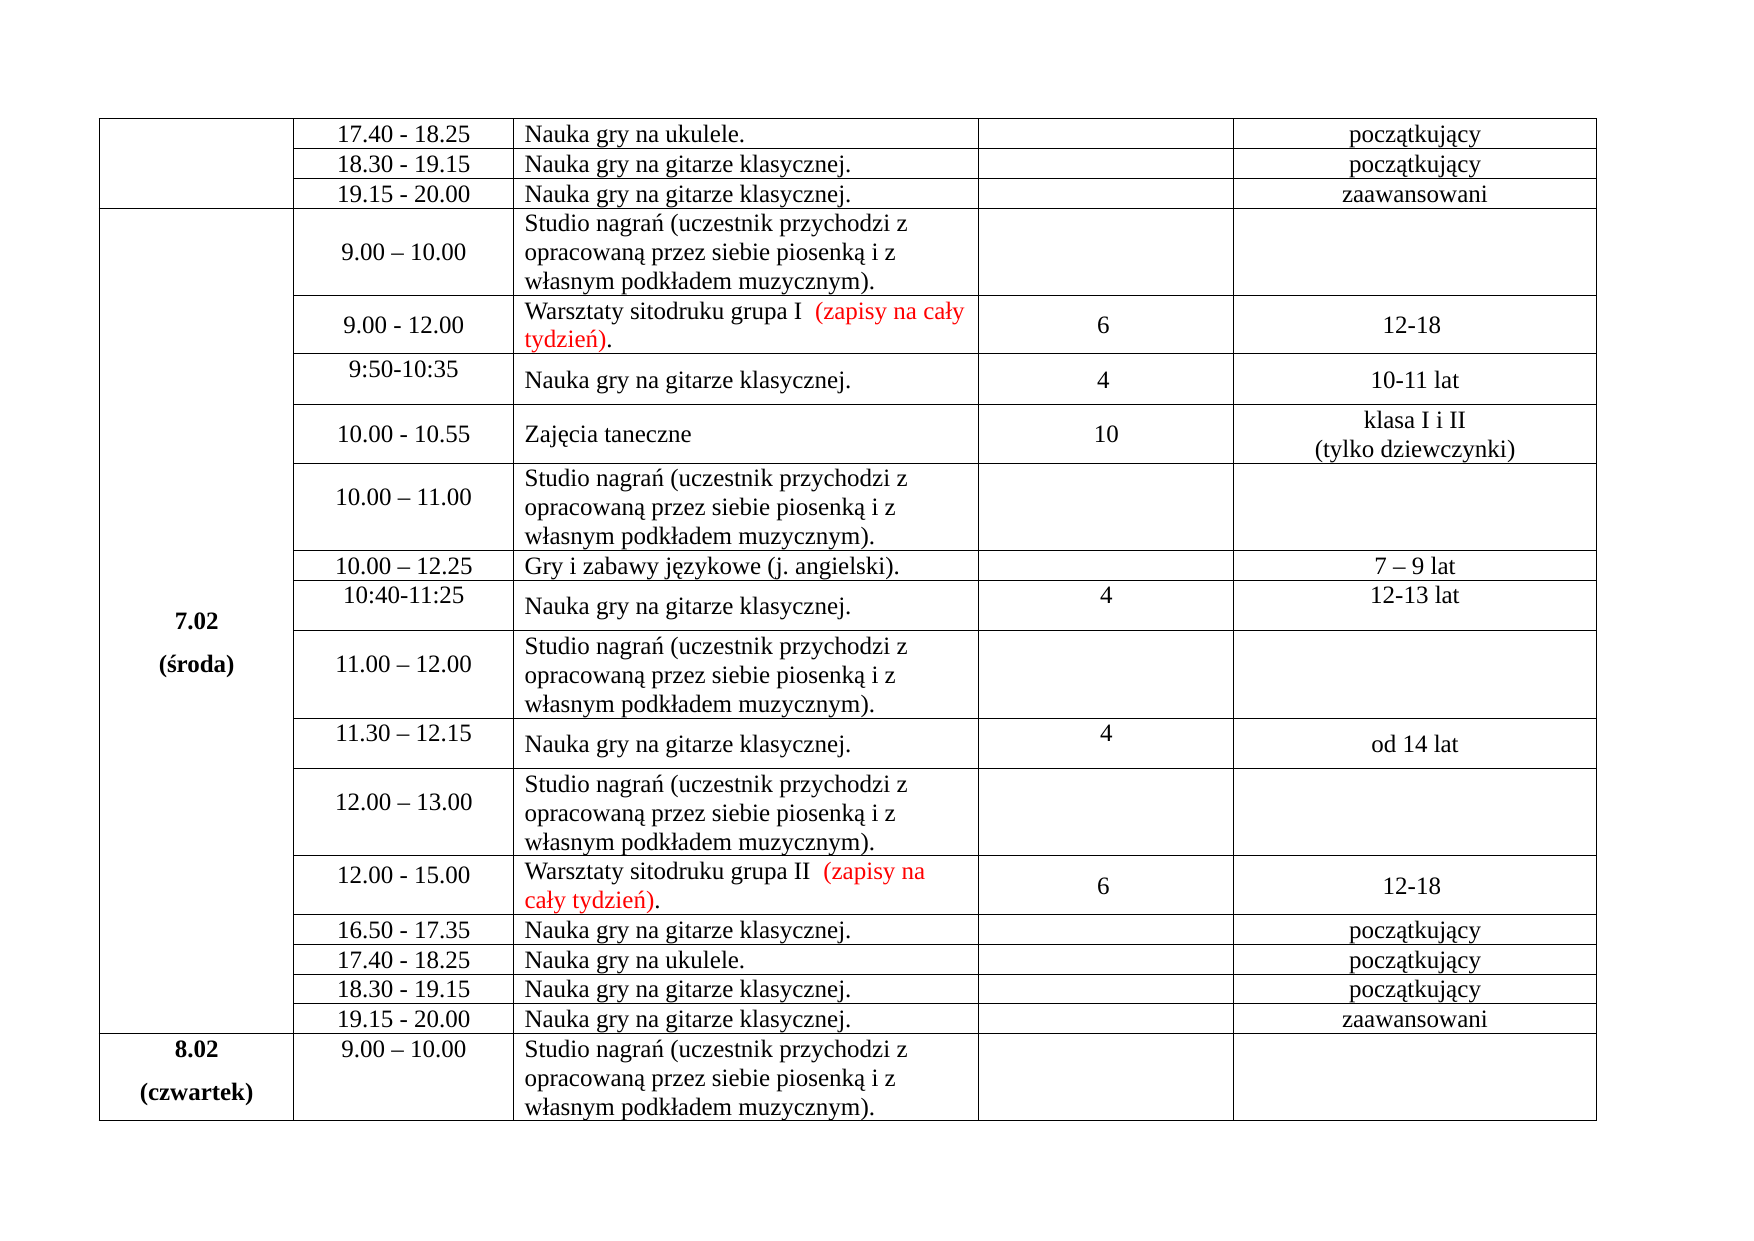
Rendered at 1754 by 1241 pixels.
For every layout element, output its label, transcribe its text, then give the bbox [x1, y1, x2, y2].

table_cell [979, 1004, 1233, 1033]
table_cell [1234, 464, 1596, 550]
table_cell Nauka gry na gitarze klasycznej. [514, 1004, 978, 1033]
table_cell 6 [979, 856, 1233, 914]
table_cell Nauka gry na gitarze klasycznej. [514, 719, 978, 768]
table_cell 9.00 – 10.00 [294, 209, 513, 295]
table_cell 19.15 - 20.00 [294, 179, 513, 207]
table_cell [979, 209, 1233, 295]
table_cell Gry i zabawy językowe (j. angielski). [514, 551, 978, 579]
table_cell 16.50 - 17.35 [294, 915, 513, 944]
table_cell początkujący [1234, 945, 1596, 973]
table_cell 7.02 (środa) [100, 209, 293, 1033]
table_cell 10:40-11:25 [294, 581, 513, 630]
table_cell Nauka gry na ukulele. [514, 945, 978, 973]
table_cell od 14 lat [1234, 719, 1596, 768]
table_cell Nauka gry na gitarze klasycznej. [514, 915, 978, 944]
table_cell Zajęcia taneczne [514, 405, 978, 462]
table_cell [979, 149, 1233, 178]
table_cell Studio nagrań (uczestnik przychodzi z opracowaną przez siebie piosenką i z własnym podkładem muzycznym). [514, 464, 978, 550]
table_cell [1234, 631, 1596, 717]
table_cell 7 – 9 lat [1234, 551, 1596, 579]
table_cell Nauka gry na gitarze klasycznej. [514, 179, 978, 207]
table_cell [979, 945, 1233, 973]
table_cell Warsztaty sitodruku grupa II (zapisy na cały tydzień). [514, 856, 978, 914]
table_cell 18.30 - 19.15 [294, 975, 513, 1003]
table_cell Nauka gry na gitarze klasycznej. [514, 581, 978, 630]
table_cell [979, 769, 1233, 855]
table_cell Studio nagrań (uczestnik przychodzi z opracowaną przez siebie piosenką i z własnym podkładem muzycznym). [514, 631, 978, 717]
table_cell klasa I i II (tylko dziewczynki) [1234, 405, 1596, 462]
table_cell [1234, 769, 1596, 855]
table_cell Nauka gry na gitarze klasycznej. [514, 354, 978, 404]
table_cell 8.02 (czwartek) [100, 1034, 293, 1120]
table_cell 18.30 - 19.15 [294, 149, 513, 178]
table_cell Warsztaty sitodruku grupa I (zapisy na cały tydzień). [514, 296, 978, 353]
table_cell [1234, 209, 1596, 295]
table_cell 10.00 – 12.25 [294, 551, 513, 579]
table_cell 12.00 - 15.00 [294, 856, 513, 914]
table_cell [979, 1034, 1233, 1120]
table_cell 9.00 – 10.00 [294, 1034, 513, 1120]
table_cell 9.00 - 12.00 [294, 296, 513, 353]
table_cell 10 [979, 405, 1233, 462]
table_cell [979, 631, 1233, 717]
table_cell 4 [979, 719, 1233, 768]
table_cell [979, 915, 1233, 944]
table_cell Nauka gry na ukulele. [514, 119, 978, 148]
table_cell Nauka gry na gitarze klasycznej. [514, 975, 978, 1003]
table_cell 19.15 - 20.00 [294, 1004, 513, 1033]
table_cell Nauka gry na gitarze klasycznej. [514, 149, 978, 178]
table_cell początkujący [1234, 119, 1596, 148]
table_cell początkujący [1234, 975, 1596, 1003]
table_cell 9:50-10:35 [294, 354, 513, 404]
table_cell 11.30 – 12.15 [294, 719, 513, 768]
table_cell 11.00 – 12.00 [294, 631, 513, 717]
table_cell [1234, 1034, 1596, 1120]
table_cell początkujący [1234, 915, 1596, 944]
table_cell 6 [979, 296, 1233, 353]
table_cell 10-11 lat [1234, 354, 1596, 404]
table_cell 12.00 – 13.00 [294, 769, 513, 855]
table_cell Studio nagrań (uczestnik przychodzi z opracowaną przez siebie piosenką i z własnym podkładem muzycznym). [514, 769, 978, 855]
table_cell 12-18 [1234, 296, 1596, 353]
table_cell Studio nagrań (uczestnik przychodzi z opracowaną przez siebie piosenką i z własnym podkładem muzycznym). [514, 1034, 978, 1120]
table_cell [979, 464, 1233, 550]
table_cell 12-13 lat [1234, 581, 1596, 630]
table_cell [979, 975, 1233, 1003]
table_cell zaawansowani [1234, 1004, 1596, 1033]
table_cell 4 [979, 354, 1233, 404]
table_cell [979, 119, 1233, 148]
table_cell [979, 551, 1233, 579]
table_cell 4 [979, 581, 1233, 630]
table_cell zaawansowani [1234, 179, 1596, 207]
table_cell 17.40 - 18.25 [294, 119, 513, 148]
table_cell Studio nagrań (uczestnik przychodzi z opracowaną przez siebie piosenką i z własnym podkładem muzycznym). [514, 209, 978, 295]
table_cell 10.00 – 11.00 [294, 464, 513, 550]
table_cell początkujący [1234, 149, 1596, 178]
table_cell [979, 179, 1233, 207]
table_cell 12-18 [1234, 856, 1596, 914]
table_cell 17.40 - 18.25 [294, 945, 513, 973]
table_cell 10.00 - 10.55 [294, 405, 513, 462]
